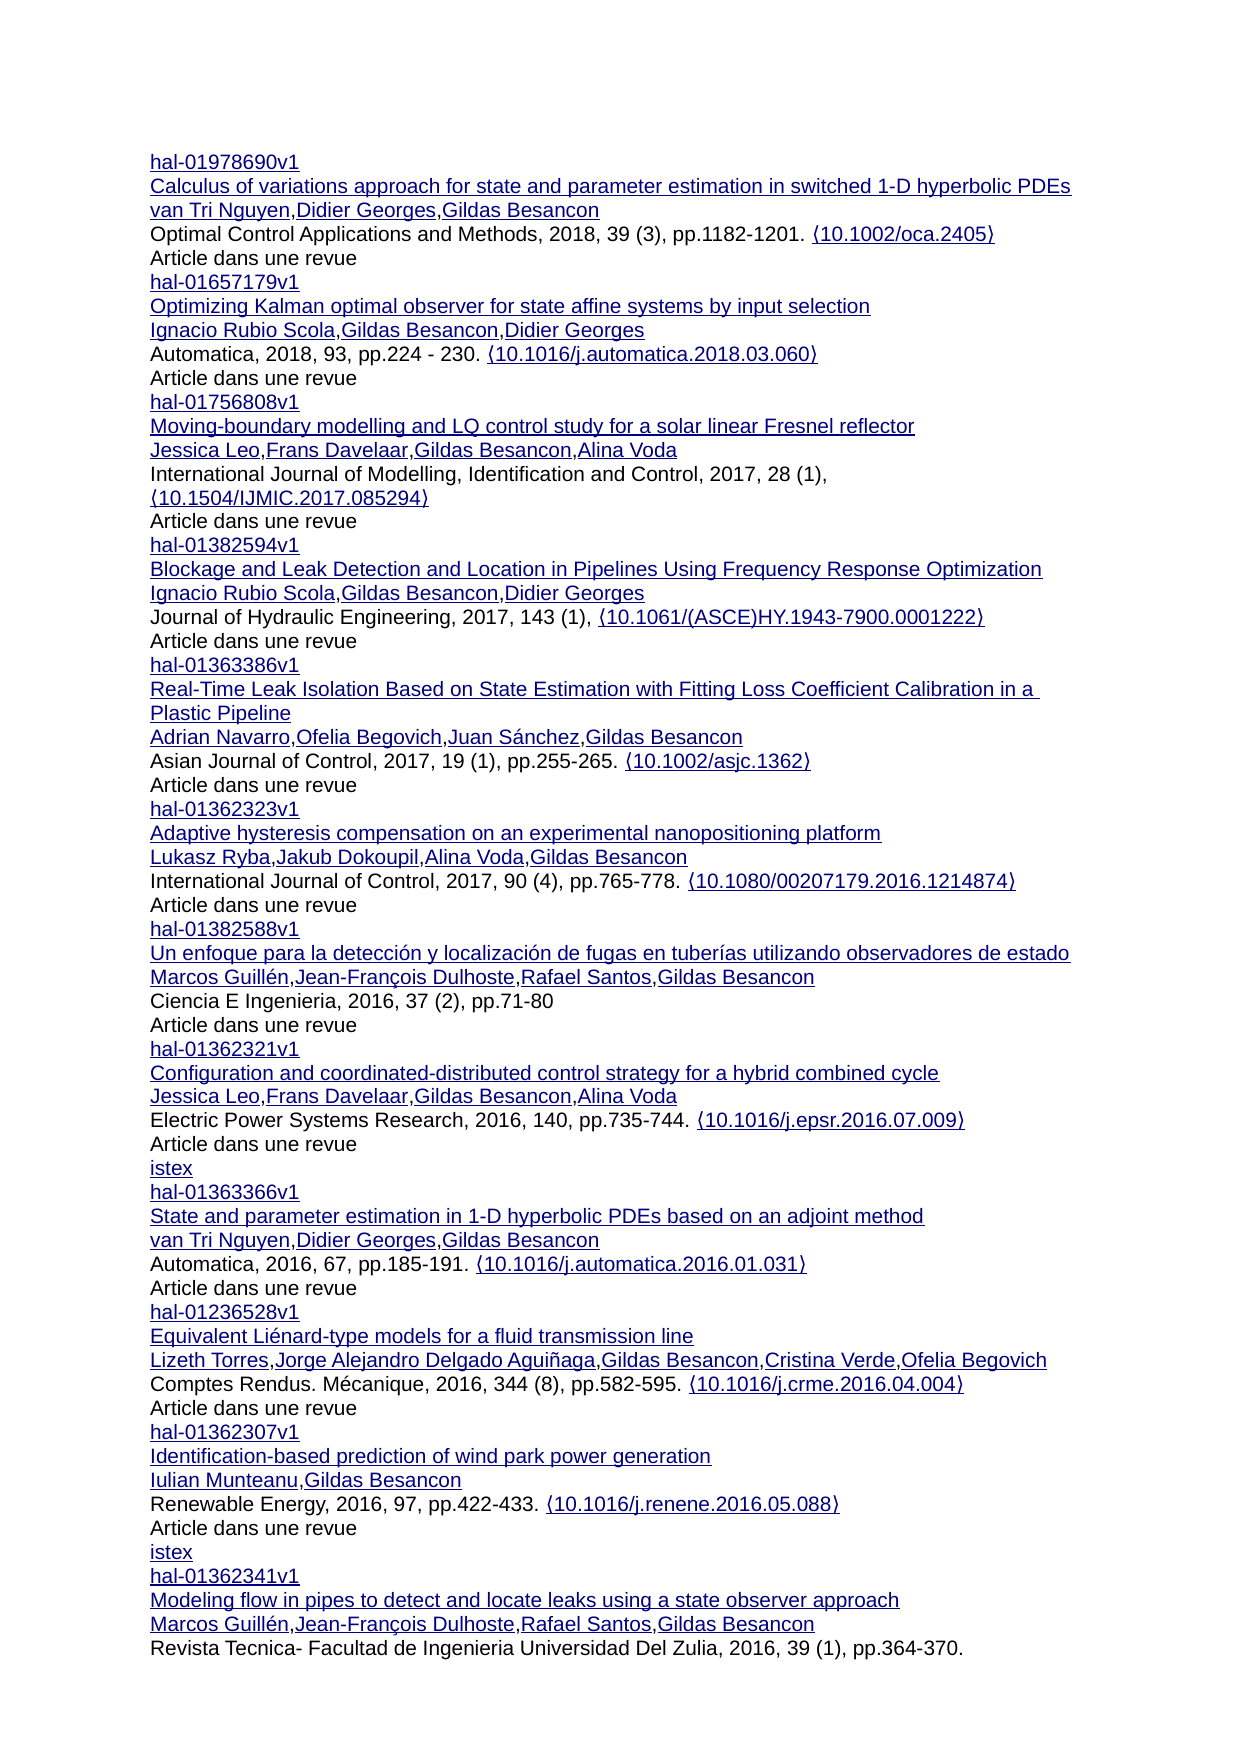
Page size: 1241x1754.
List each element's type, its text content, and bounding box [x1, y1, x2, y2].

table_cell Modeling flow in pipes to detect and locate leaks using a state observer approach Marcos Guillén,Jean-François Dulhoste,Rafael Santos,Gildas Besancon Revista Tecnica- Facultad de Ingenieria Universidad Del Zulia, 2016, 39 (1), pp.364-370. [150, 1588, 1090, 1659]
table_cell Moving-boundary modelling and LQ control study for a solar linear Fresnel reflector Jessica Leo,Frans Davelaar,Gildas Besancon,Alina Voda International Journal of Modelling, Identification and Control, 2017, 28 (1), ⟨10.1504/IJMIC.2017.085294⟩ Article dans une revue hal-01382594v1 [150, 414, 1090, 557]
table_cell Configuration and coordinated-distributed control strategy for a hybrid combined cycle Jessica Leo,Frans Davelaar,Gildas Besancon,Alina Voda Electric Power Systems Research, 2016, 140, pp.735-744. ⟨10.1016/j.epsr.2016.07.009⟩ Article dans une revue istex hal-01363366v1 [150, 1060, 1090, 1204]
table_cell Adaptive hysteresis compensation on an experimental nanopositioning platform Lukasz Ryba,Jakub Dokoupil,Alina Voda,Gildas Besancon International Journal of Control, 2017, 90 (4), pp.765-778. ⟨10.1080/00207179.2016.1214874⟩ Article dans une revue hal-01382588v1 [150, 821, 1090, 941]
table_cell Blockage and Leak Detection and Location in Pipelines Using Frequency Response Optimization Ignacio Rubio Scola,Gildas Besancon,Didier Georges Journal of Hydraulic Engineering, 2017, 143 (1), ⟨10.1061/(ASCE)HY.1943-7900.0001222⟩ Article dans une revue hal-01363386v1 [150, 557, 1090, 677]
table_cell Un enfoque para la detección y localización de fugas en tuberías utilizando observadores de estado Marcos Guillén,Jean-François Dulhoste,Rafael Santos,Gildas Besancon Ciencia E Ingenieria, 2016, 37 (2), pp.71-80 Article dans une revue hal-01362321v1 [150, 941, 1090, 1060]
table_cell hal-01978690v1 [150, 150, 1090, 174]
table_cell Identification-based prediction of wind park power generation Iulian Munteanu,Gildas Besancon Renewable Energy, 2016, 97, pp.422-433. ⟨10.1016/j.renene.2016.05.088⟩ Article dans une revue istex hal-01362341v1 [150, 1444, 1090, 1587]
table_cell State and parameter estimation in 1-D hyperbolic PDEs based on an adjoint method van Tri Nguyen,Didier Georges,Gildas Besancon Automatica, 2016, 67, pp.185-191. ⟨10.1016/j.automatica.2016.01.031⟩ Article dans une revue hal-01236528v1 [150, 1204, 1090, 1324]
table_cell Equivalent Liénard-type models for a fluid transmission line Lizeth Torres,Jorge Alejandro Delgado Aguiñaga,Gildas Besancon,Cristina Verde,Ofelia Begovich Comptes Rendus. Mécanique, 2016, 344 (8), pp.582-595. ⟨10.1016/j.crme.2016.04.004⟩ Article dans une revue hal-01362307v1 [150, 1324, 1090, 1444]
table_cell Calculus of variations approach for state and parameter estimation in switched 1-D hyperbolic PDEs van Tri Nguyen,Didier Georges,Gildas Besancon Optimal Control Applications and Methods, 2018, 39 (3), pp.1182-1201. ⟨10.1002/oca.2405⟩ Article dans une revue hal-01657179v1 [150, 174, 1090, 294]
table_cell Real-Time Leak Isolation Based on State Estimation with Fitting Loss Coefficient Calibration in a Plastic Pipeline Adrian Navarro,Ofelia Begovich,Juan Sánchez,Gildas Besancon Asian Journal of Control, 2017, 19 (1), pp.255-265. ⟨10.1002/asjc.1362⟩ Article dans une revue hal-01362323v1 [150, 677, 1090, 821]
table_cell Optimizing Kalman optimal observer for state affine systems by input selection Ignacio Rubio Scola,Gildas Besancon,Didier Georges Automatica, 2018, 93, pp.224 - 230. ⟨10.1016/j.automatica.2018.03.060⟩ Article dans une revue hal-01756808v1 [150, 294, 1090, 413]
